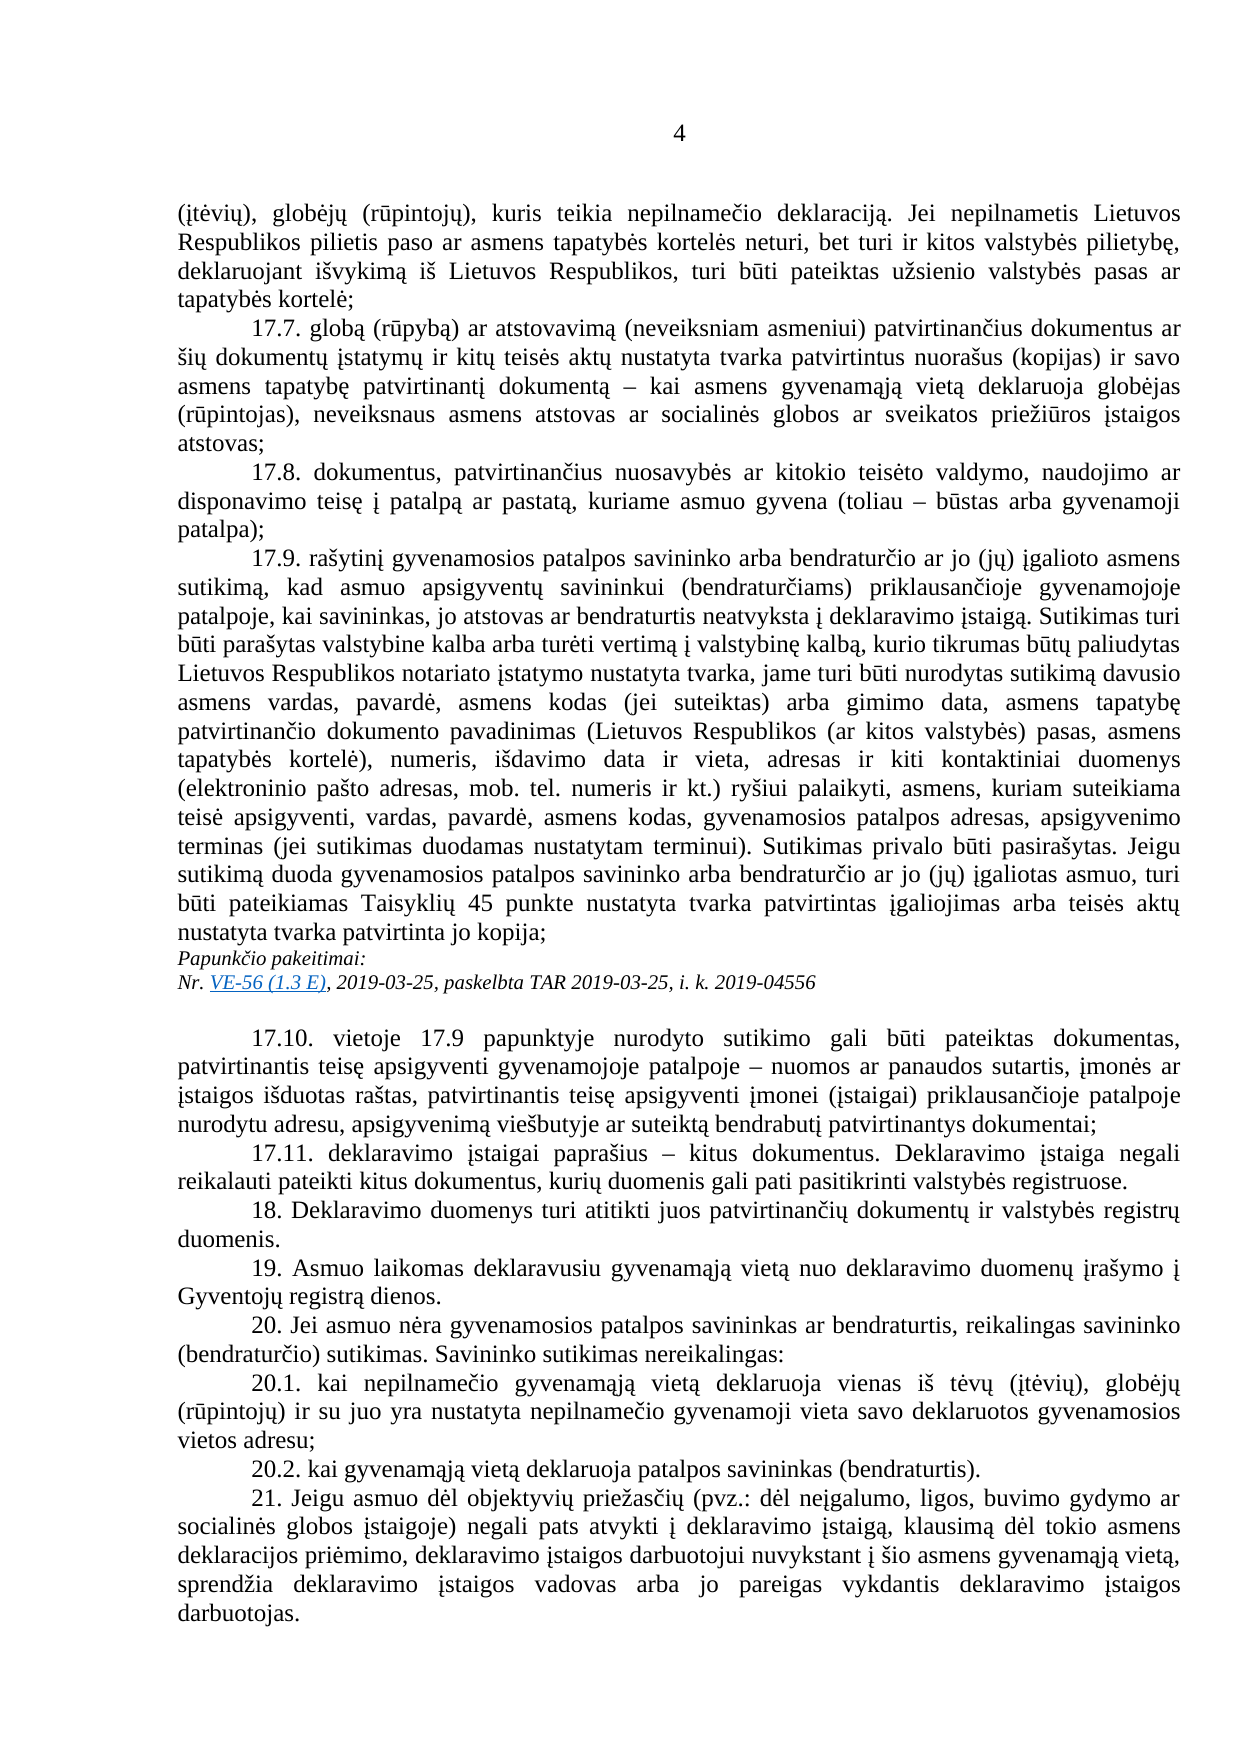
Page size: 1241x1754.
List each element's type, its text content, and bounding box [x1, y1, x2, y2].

text 19. Asmuo laikomas deklaravusiu gyvenamąją vietą nuo deklaravimo duomenų įrašymo į Gyventojų registrą dienos. [177, 1253, 1181, 1310]
text (įtėvių), globėjų (rūpintojų), kuris teikia nepilnamečio deklaraciją. Jei nepilnametis Lietuvos Respublikos pilietis paso ar asmens tapatybės kortelės neturi, bet turi ir kitos valstybės pilietybę, deklaruojant išvykimą iš Lietuvos Respublikos, turi būti pateiktas užsienio valstybės pasas ar tapatybės kortelė; [177, 198, 1181, 313]
text 17.7. globą (rūpybą) ar atstovavimą (neveiksniam asmeniui) patvirtinančius dokumentus ar šių dokumentų įstatymų ir kitų teisės aktų nustatyta tvarka patvirtintus nuorašus (kopijas) ir savo asmens tapatybę patvirtinantį dokumentą – kai asmens gyvenamąją vietą deklaruoja globėjas (rūpintojas), neveiksnaus asmens atstovas ar socialinės globos ar sveikatos priežiūros įstaigos atstovas; [177, 313, 1181, 457]
text 18. Deklaravimo duomenys turi atitikti juos patvirtinančių dokumentų ir valstybės registrų duomenis. [177, 1195, 1181, 1253]
text 17.9. rašytinį gyvenamosios patalpos savininko arba bendraturčio ar jo (jų) įgalioto asmens sutikimą, kad asmuo apsigyventų savininkui (bendraturčiams) priklausančioje gyvenamojoje patalpoje, kai savininkas, jo atstovas ar bendraturtis neatvyksta į deklaravimo įstaigą. Sutikimas turi būti parašytas valstybine kalba arba turėti vertimą į valstybinę kalbą, kurio tikrumas būtų paliudytas Lietuvos Respublikos notariato įstatymo nustatyta tvarka, jame turi būti nurodytas sutikimą davusio asmens vardas, pavardė, asmens kodas (jei suteiktas) arba gimimo data, asmens tapatybę patvirtinančio dokumento pavadinimas (Lietuvos Respublikos (ar kitos valstybės) pasas, asmens tapatybės kortelė), numeris, išdavimo data ir vieta, adresas ir kiti kontaktiniai duomenys (elektroninio pašto adresas, mob. tel. numeris ir kt.) ryšiui palaikyti, asmens, kuriam suteikiama teisė apsigyventi, vardas, pavardė, asmens kodas, gyvenamosios patalpos adresas, apsigyvenimo terminas (jei sutikimas duodamas nustatytam terminui). Sutikimas privalo būti pasirašytas. Jeigu sutikimą duoda gyvenamosios patalpos savininko arba bendraturčio ar jo (jų) įgaliotas asmuo, turi būti pateikiamas Taisyklių 45 punkte nustatyta tvarka patvirtintas įgaliojimas arba teisės aktų nustatyta tvarka patvirtinta jo kopija; [177, 543, 1181, 946]
text 20.2. kai gyvenamąją vietą deklaruoja patalpos savininkas (bendraturtis). [177, 1454, 1181, 1483]
text 17.8. dokumentus, patvirtinančius nuosavybės ar kitokio teisėto valdymo, naudojimo ar disponavimo teisę į patalpą ar pastatą, kuriame asmuo gyvena (toliau – būstas arba gyvenamoji patalpa); [177, 457, 1181, 543]
text Papunkčio pakeitimai: [177, 946, 1181, 970]
text 20. Jei asmuo nėra gyvenamosios patalpos savininkas ar bendraturtis, reikalingas savininko (bendraturčio) sutikimas. Savininko sutikimas nereikalingas: [177, 1310, 1181, 1368]
text 20.1. kai nepilnamečio gyvenamąją vietą deklaruoja vienas iš tėvų (įtėvių), globėjų (rūpintojų) ir su juo yra nustatyta nepilnamečio gyvenamoji vieta savo deklaruotos gyvenamosios vietos adresu; [177, 1368, 1181, 1454]
text 21. Jeigu asmuo dėl objektyvių priežasčių (pvz.: dėl neįgalumo, ligos, buvimo gydymo ar socialinės globos įstaigoje) negali pats atvykti į deklaravimo įstaigą, klausimą dėl tokio asmens deklaracijos priėmimo, deklaravimo įstaigos darbuotojui nuvykstant į šio asmens gyvenamąją vietą, sprendžia deklaravimo įstaigos vadovas arba jo pareigas vykdantis deklaravimo įstaigos darbuotojas. [177, 1483, 1181, 1626]
text 17.10. vietoje 17.9 papunktyje nurodyto sutikimo gali būti pateiktas dokumentas, patvirtinantis teisę apsigyventi gyvenamojoje patalpoje – nuomos ar panaudos sutartis, įmonės ar įstaigos išduotas raštas, patvirtinantis teisę apsigyventi įmonei (įstaigai) priklausančioje patalpoje nurodytu adresu, apsigyvenimą viešbutyje ar suteiktą bendrabutį patvirtinantys dokumentai; [177, 1023, 1181, 1138]
text 17.11. deklaravimo įstaigai paprašius – kitus dokumentus. Deklaravimo įstaiga negali reikalauti pateikti kitus dokumentus, kurių duomenis gali pati pasitikrinti valstybės registruose. [177, 1138, 1181, 1195]
text Nr. VE-56 (1.3 E), 2019-03-25, paskelbta TAR 2019-03-25, i. k. 2019-04556 [177, 970, 1181, 994]
